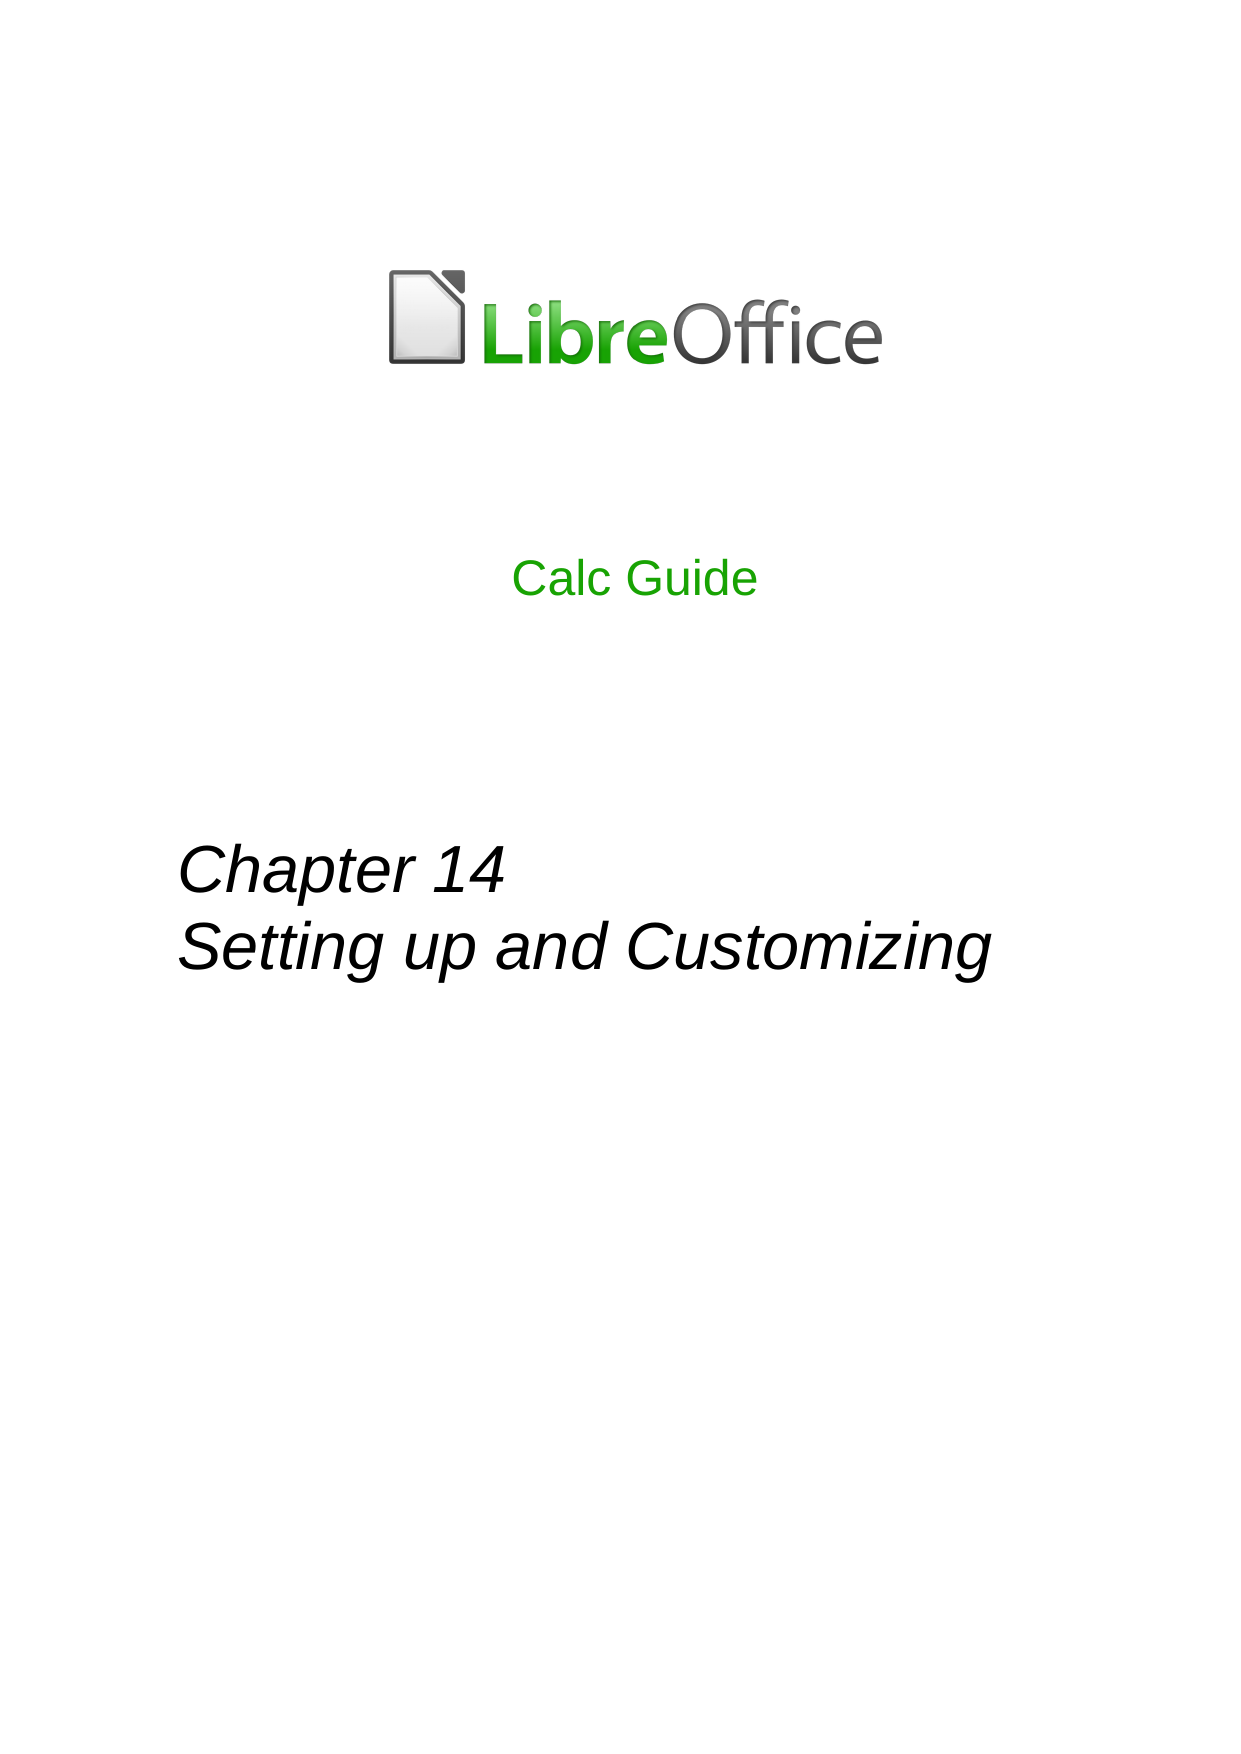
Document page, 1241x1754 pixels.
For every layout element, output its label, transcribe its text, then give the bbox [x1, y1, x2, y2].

text Calc Guide [177, 548, 1093, 605]
title Chapter 14 Setting up and Customizing [177, 830, 1093, 984]
picture [385, 265, 885, 371]
